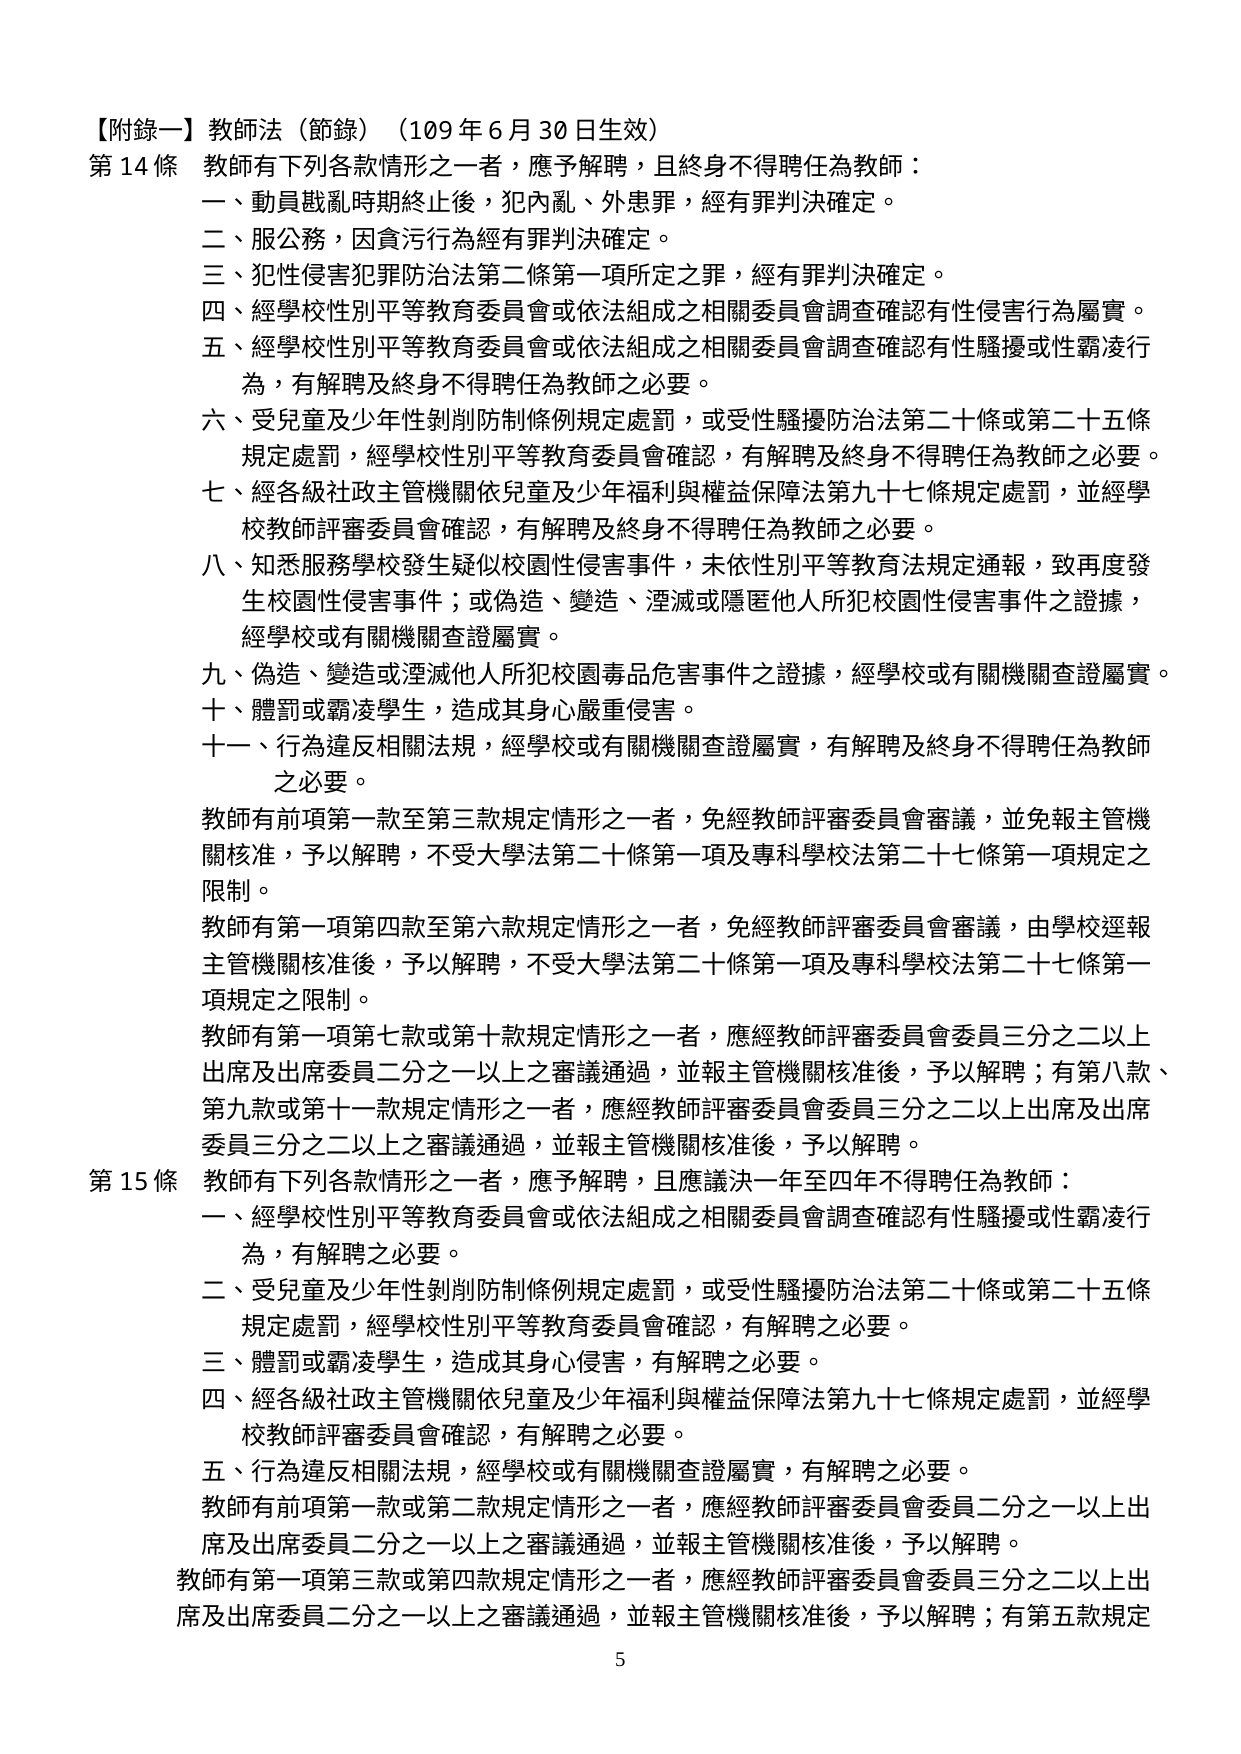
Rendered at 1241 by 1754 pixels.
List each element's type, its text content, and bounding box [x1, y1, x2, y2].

text 八、知悉服務學校發生疑似校園性侵害事件，未依性別平等教育法規定通報，致再度發生校園性侵害事件；或偽造、變造、湮滅或隱匿他人所犯校園性侵害事件之證據，經學校或有關機關查證屬實。 [201, 545, 1152, 654]
text 【附錄一】教師法（節錄）（109年6月30日生效） [83, 109, 1152, 147]
text 三、犯性侵害犯罪防治法第二條第一項所定之罪，經有罪判決確定。 [201, 255, 1152, 292]
text 十、體罰或霸凌學生，造成其身心嚴重侵害。 [201, 690, 1152, 727]
text 六、受兒童及少年性剝削防制條例規定處罰，或受性騷擾防治法第二十條或第二十五條規定處罰，經學校性別平等教育委員會確認，有解聘及終身不得聘任為教師之必要。 [201, 400, 1152, 473]
text 二、服公務，因貪污行為經有罪判決確定。 [201, 219, 1152, 255]
text 一、經學校性別平等教育委員會或依法組成之相關委員會調查確認有性騷擾或性霸凌行為，有解聘之必要。 [201, 1198, 1152, 1270]
text 三、體罰或霸凌學生，造成其身心侵害，有解聘之必要。 [201, 1343, 1152, 1379]
text 教師有第一項第三款或第四款規定情形之一者，應經教師評審委員會委員三分之二以上出席及出席委員二分之一以上之審議通過，並報主管機關核准後，予以解聘；有第五款規定情形者，應經教師評審委員會委員三分之二以上出席及出席委員三分之二以上之審議通過，並報主管機關核准後，予以解聘。 [176, 1560, 1152, 1633]
text 第15條 教師有下列各款情形之一者，應予解聘，且應議決一年至四年不得聘任為教師： [89, 1162, 1152, 1198]
text 四、經各級社政主管機關依兒童及少年福利與權益保障法第九十七條規定處罰，並經學校教師評審委員會確認，有解聘之必要。 [201, 1379, 1152, 1452]
text 五、經學校性別平等教育委員會或依法組成之相關委員會調查確認有性騷擾或性霸凌行為，有解聘及終身不得聘任為教師之必要。 [201, 328, 1152, 400]
text 七、經各級社政主管機關依兒童及少年福利與權益保障法第九十七條規定處罰，並經學校教師評審委員會確認，有解聘及終身不得聘任為教師之必要。 [201, 473, 1152, 545]
text 九、偽造、變造或湮滅他人所犯校園毒品危害事件之證據，經學校或有關機關查證屬實。 [201, 654, 1152, 690]
text 教師有前項第一款至第三款規定情形之一者，免經教師評審委員會審議，並免報主管機關核准，予以解聘，不受大學法第二十條第一項及專科學校法第二十七條第一項規定之限制。 [201, 799, 1152, 908]
text 第14條 教師有下列各款情形之一者，應予解聘，且終身不得聘任為教師： [89, 147, 1152, 183]
text 五、行為違反相關法規，經學校或有關機關查證屬實，有解聘之必要。 [201, 1452, 1152, 1488]
text 十一、行為違反相關法規，經學校或有關機關查證屬實，有解聘及終身不得聘任為教師之必要。 [201, 727, 1152, 799]
text 教師有前項第一款或第二款規定情形之一者，應經教師評審委員會委員二分之一以上出席及出席委員二分之一以上之審議通過，並報主管機關核准後，予以解聘。 [201, 1488, 1152, 1560]
text 教師有第一項第七款或第十款規定情形之一者，應經教師評審委員會委員三分之二以上出席及出席委員二分之一以上之審議通過，並報主管機關核准後，予以解聘；有第八款、第九款或第十一款規定情形之一者，應經教師評審委員會委員三分之二以上出席及出席委員三分之二以上之審議通過，並報主管機關核准後，予以解聘。 [201, 1017, 1152, 1162]
text 四、經學校性別平等教育委員會或依法組成之相關委員會調查確認有性侵害行為屬實。 [201, 292, 1152, 328]
text 一、動員戡亂時期終止後，犯內亂、外患罪，經有罪判決確定。 [201, 183, 1152, 219]
text 教師有第一項第四款至第六款規定情形之一者，免經教師評審委員會審議，由學校逕報主管機關核准後，予以解聘，不受大學法第二十條第一項及專科學校法第二十七條第一項規定之限制。 [201, 908, 1152, 1017]
text 二、受兒童及少年性剝削防制條例規定處罰，或受性騷擾防治法第二十條或第二十五條規定處罰，經學校性別平等教育委員會確認，有解聘之必要。 [201, 1270, 1152, 1343]
